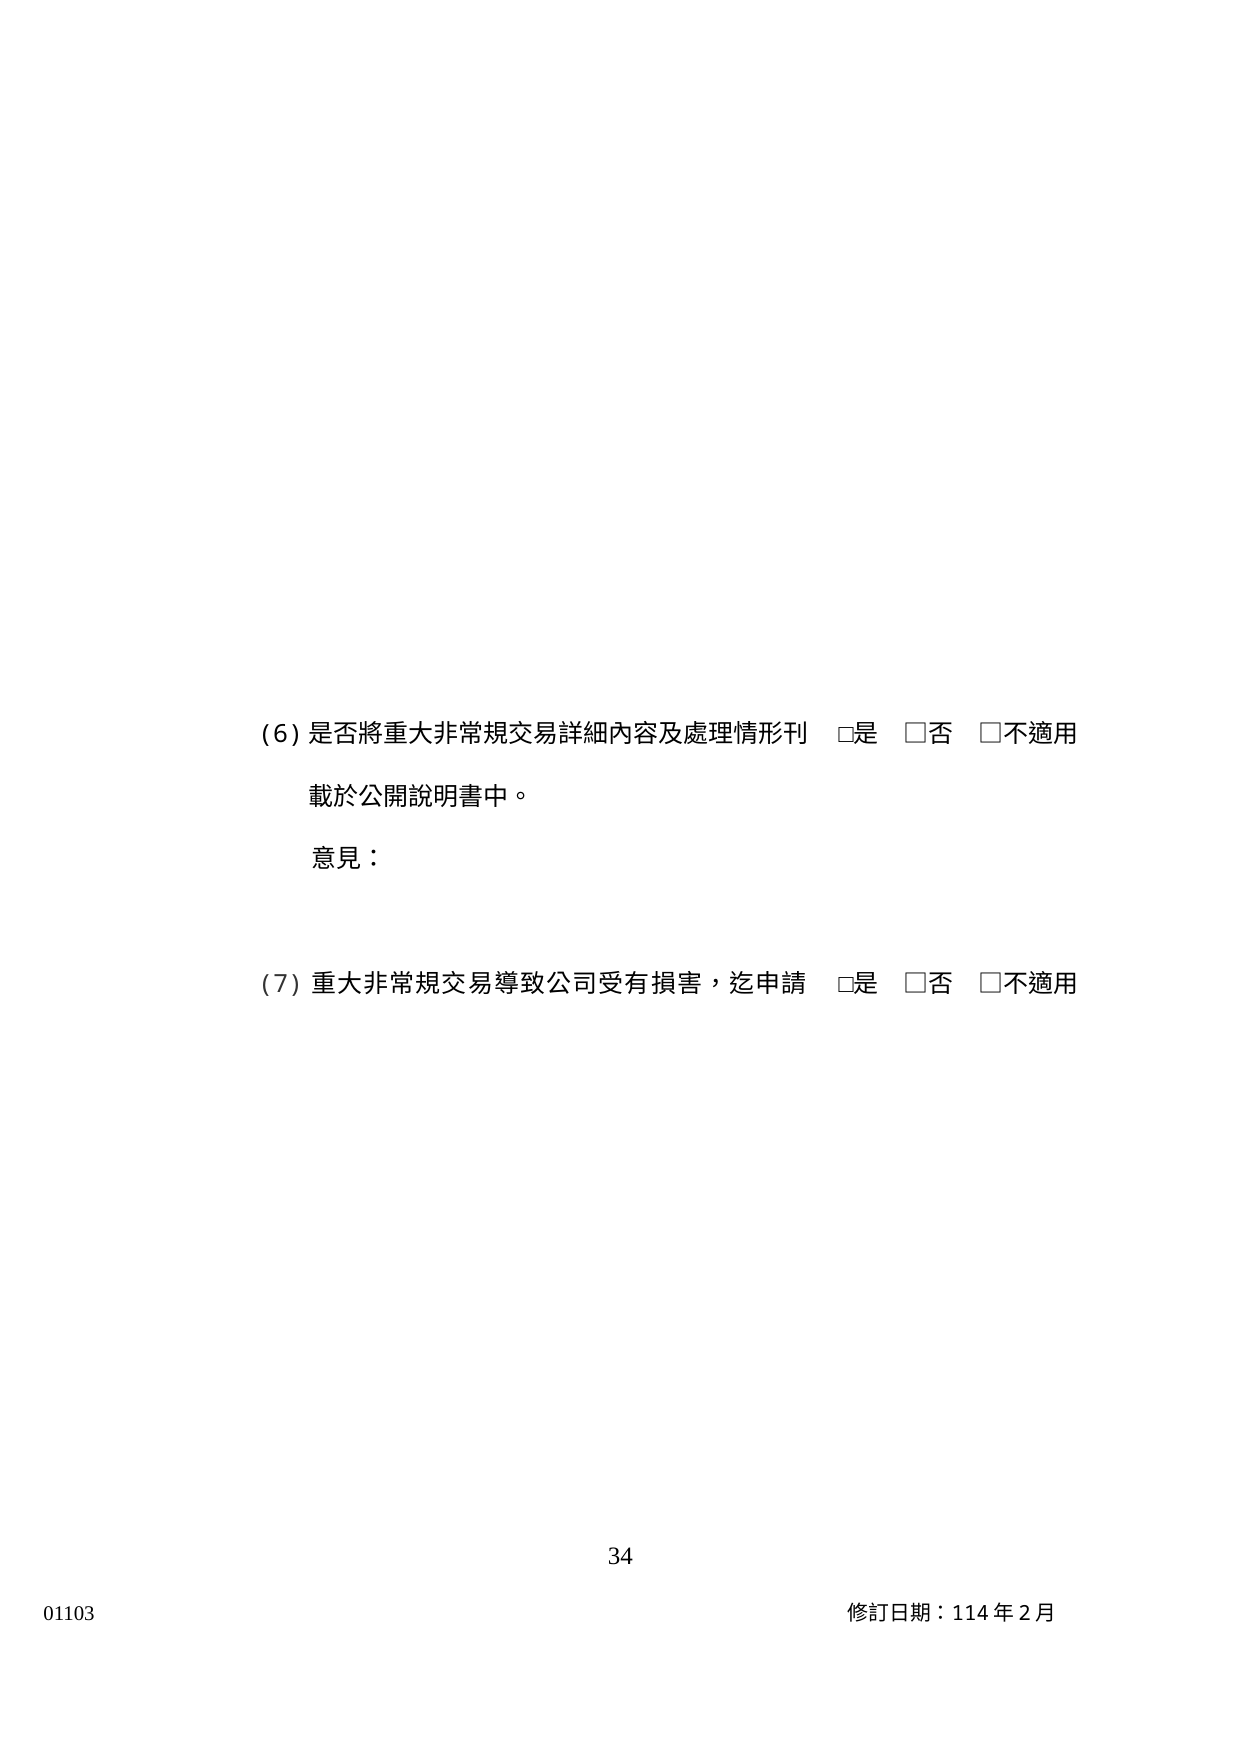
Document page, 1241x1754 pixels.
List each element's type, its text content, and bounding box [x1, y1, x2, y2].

table_cell □是 □否 □不適用 □是 □否 □不適用 [819, 628, 1097, 1002]
table_cell 最近年度及本年度截至申請時，關係人交易：（關係人定義參照本公司「有價證券上市審查準則補充規定」第十條第三項） 交易程序是否依規定辦理。 意見： 交易合約或約定事項是否適法。 意見： 是否未有不利於公司之約定。 意見： 向關係人購買不動產或其使用權資產涉有非常規交易者，是否已依「公開發行公司取得或處分資產處理準則」第十八條、主管機關訂頒之各業別財務報告編製準則規定辦理下列事項： 申請公司就不動產交易價格與設算成本間之差額依證券交易法第四十一條第一項規定提列特別盈餘公積，不得予以分派或轉增資配股。 意見： 審計委員會之獨立董事成員應依證券交易法第十四條之四第四項、公司法第二百十八條規定辦理。 意見： 申請公司將前揭處理情形提報股東會及將交易詳細內容刊載於年報、公開說明書及財務報告中。 意見： 是否未有重大非常規交易。 意見： 是否將重大非常規交易詳細內容及處理情形刊載於公開說明書中。 意見： 重大非常規交易導致公司受有損害，迄申請上市時是否已獲得合理補償。 意見： [247, 628, 819, 1002]
table_cell [143, 628, 247, 1002]
